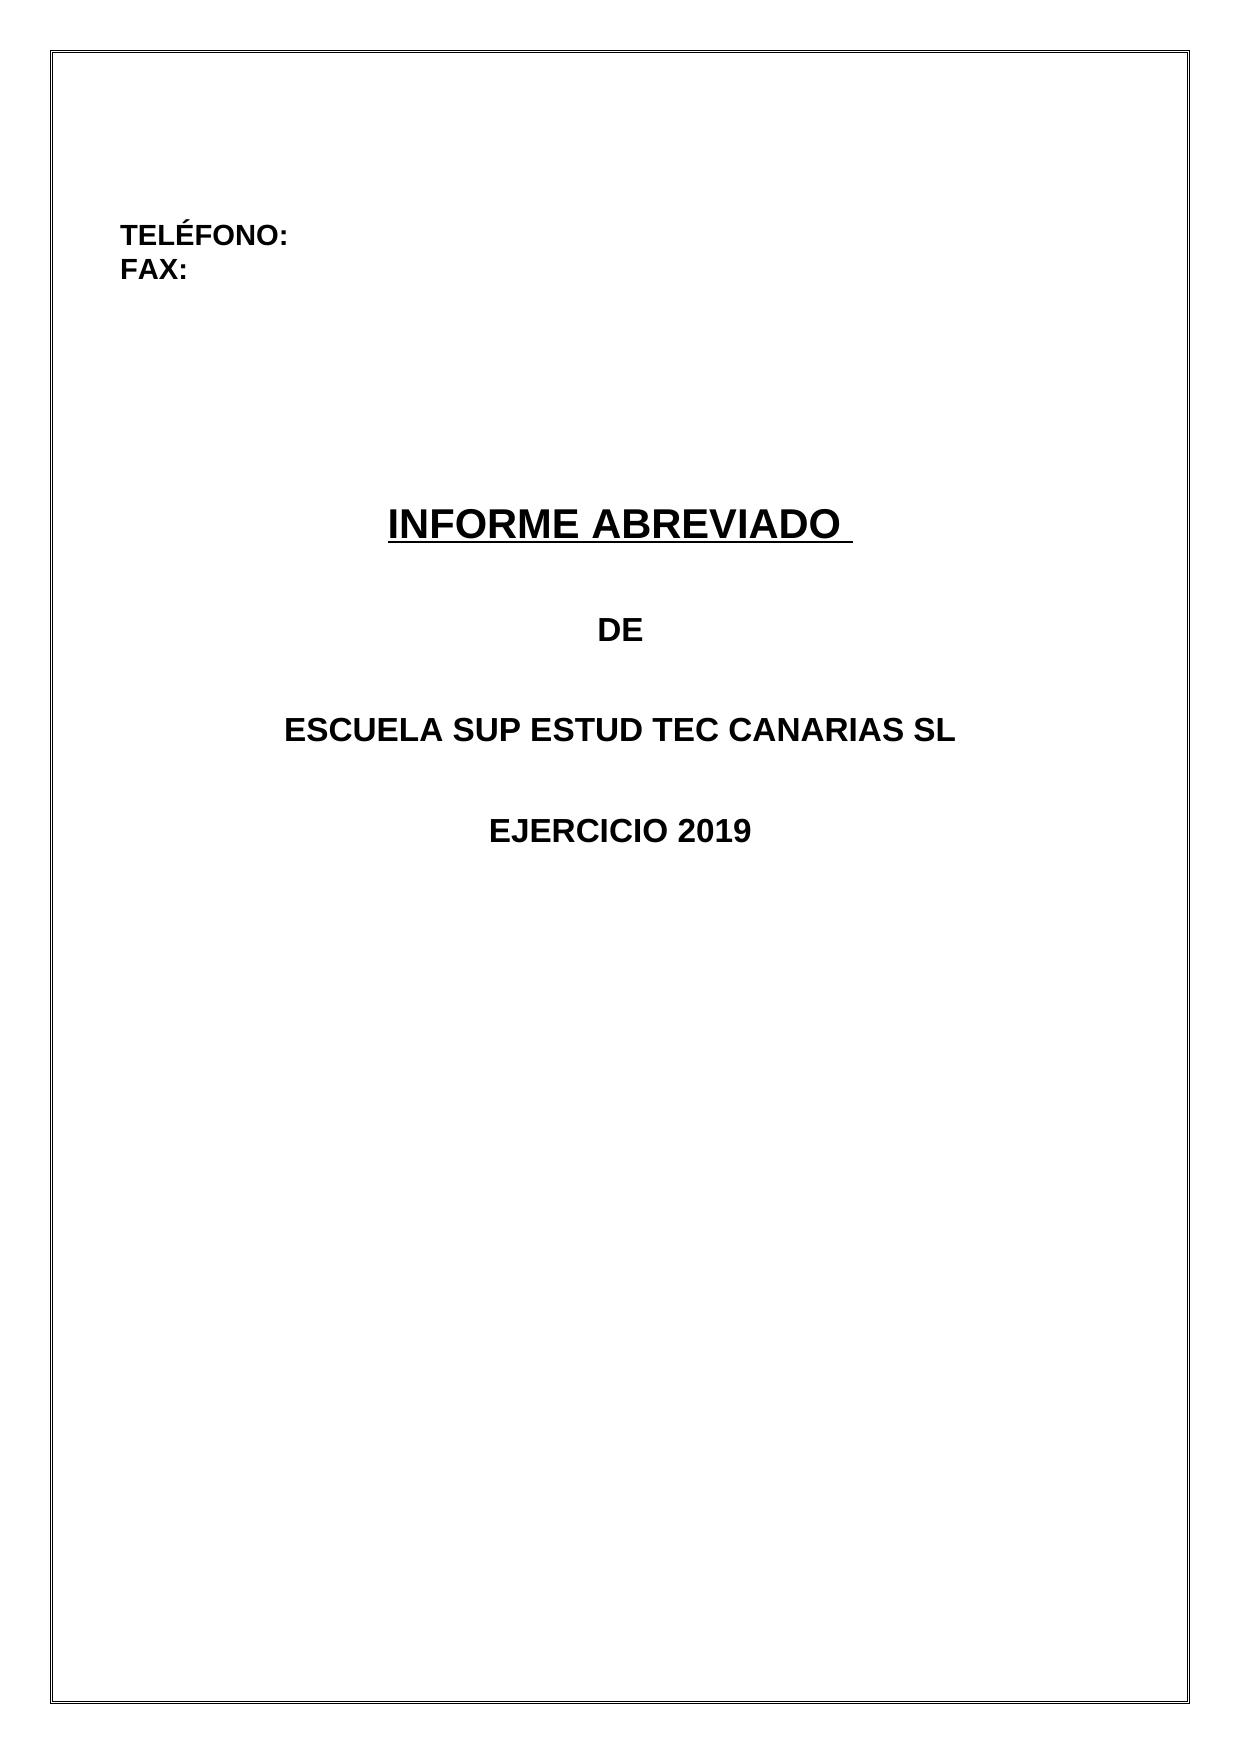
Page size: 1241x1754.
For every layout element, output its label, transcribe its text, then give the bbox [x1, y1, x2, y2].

subtitle INFORME ABREVIADO [120, 499, 1120, 547]
subtitle ESCUELA SUP ESTUD TEC CANARIAS SL [120, 710, 1120, 748]
subtitle DE [120, 609, 1120, 648]
text FAX: [120, 252, 1120, 286]
text TELÉFONO: [120, 218, 1120, 252]
subtitle EJERCICIO 2019 [120, 811, 1120, 849]
